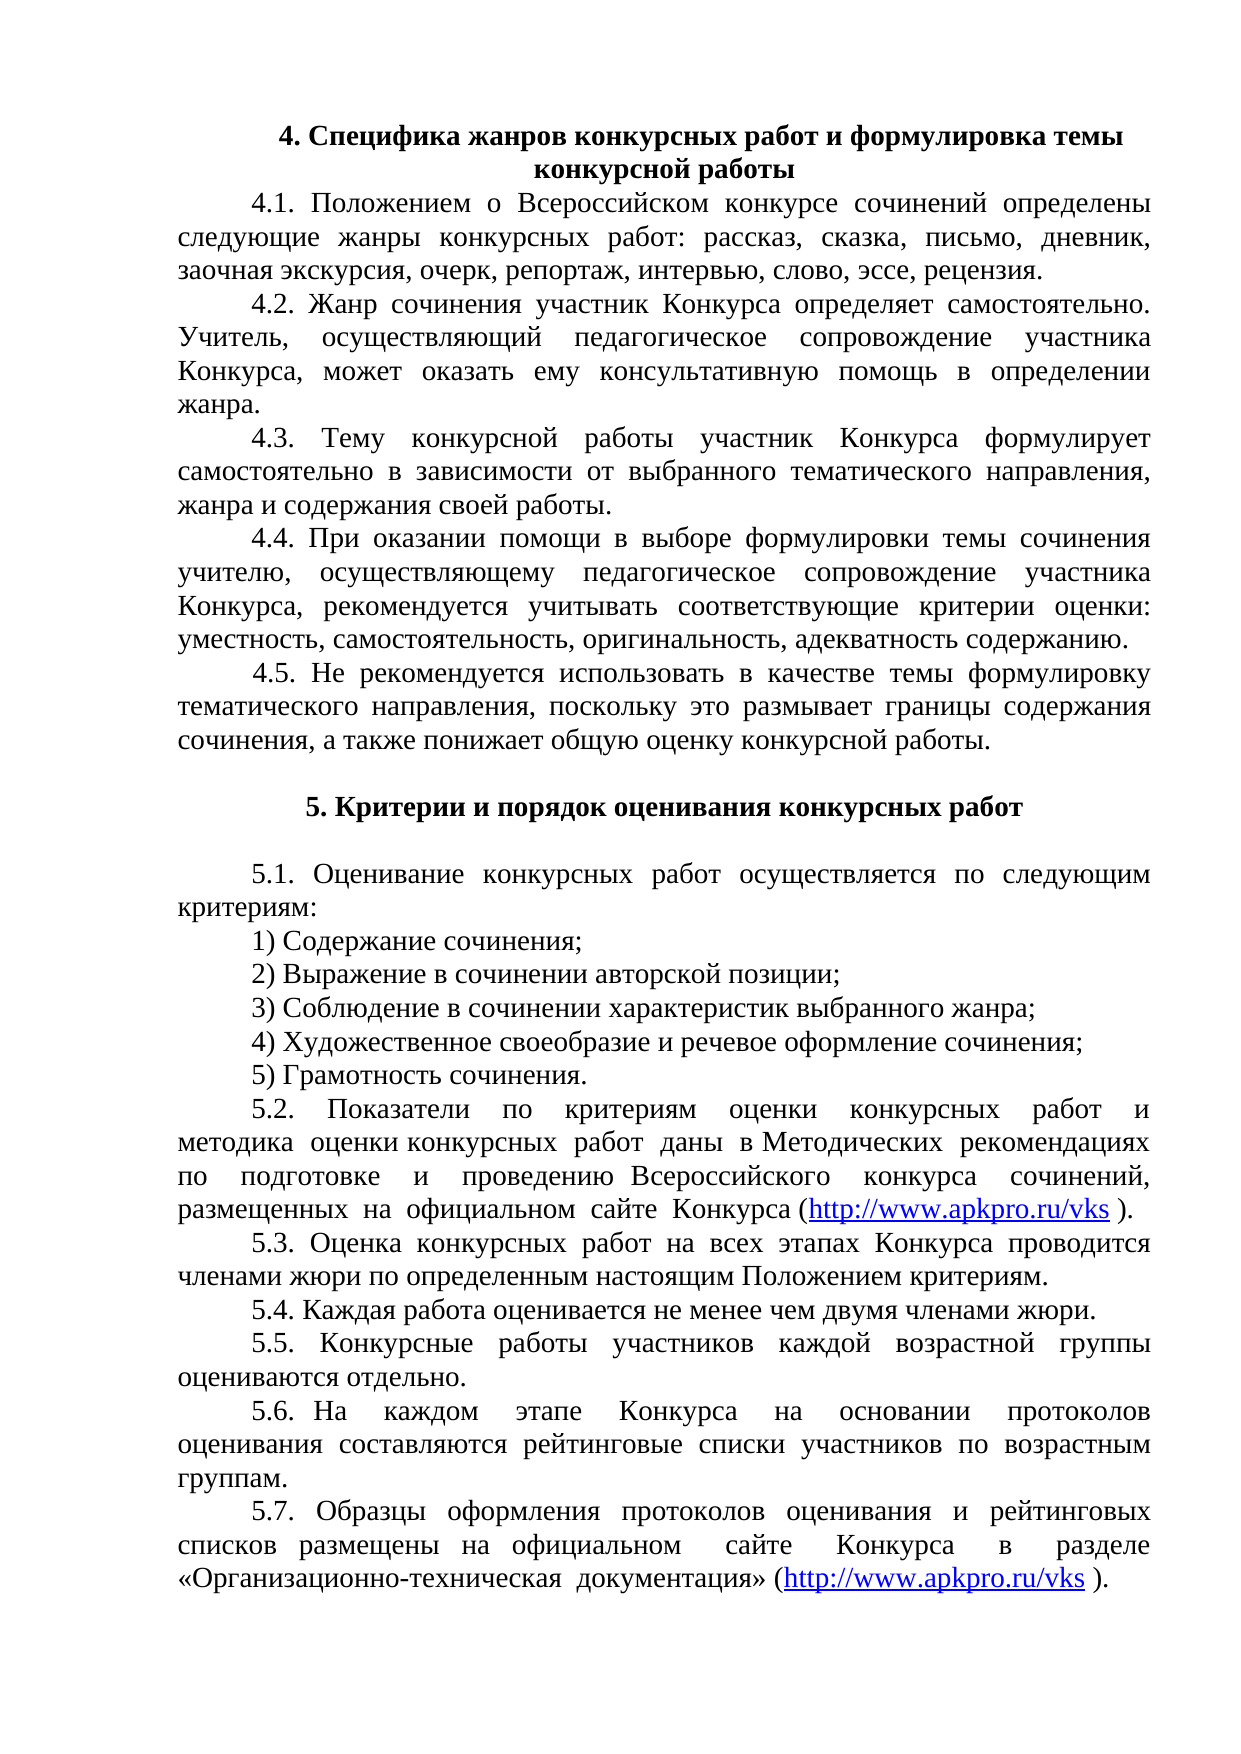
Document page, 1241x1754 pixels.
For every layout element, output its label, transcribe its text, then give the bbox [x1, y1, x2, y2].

text 4.1. Положением о Всероссийском конкурсе сочинений определены следующие жанры конкурсных работ: рассказ, сказка, письмо, дневник, заочная экскурсия, очерк, репортаж, интервью, слово, эссе, рецензия. [177, 185, 1152, 286]
text 5.3. Оценка конкурсных работ на всех этапах Конкурса проводится членами жюри по определенным настоящим Положением критериям. [177, 1225, 1152, 1292]
text 5.2. Показатели по критериям оценки конкурсных работ и методика оценки конкурсных работ даны в Методических рекомендациях по подготовке и проведению Всероссийского конкурса сочинений, размещенных на официальном сайте Конкурса (http://www.apkpro.ru/vks ). [177, 1091, 1152, 1225]
text 5. Критерии и порядок оценивания конкурсных работ [177, 789, 1152, 822]
text 5.7. Образцы оформления протоколов оценивания и рейтинговых списков размещены на официальном сайте Конкурса в разделе «Организационно-техническая документация» (http://www.apkpro.ru/vks ). [177, 1493, 1152, 1594]
text 4.5. Не рекомендуется использовать в качестве темы формулировку тематического направления, поскольку это размывает границы содержания сочинения, а также понижает общую оценку конкурсной работы. [177, 655, 1152, 755]
text 5.4. Каждая работа оценивается не менее чем двумя членами жюри. [177, 1292, 1152, 1326]
text 4.4. При оказании помощи в выборе формулировки темы сочинения учителю, осуществляющему педагогическое сопровождение участника Конкурса, рекомендуется учитывать соответствующие критерии оценки: уместность, самостоятельность, оригинальность, адекватность содержанию. [177, 521, 1152, 655]
text 2) Выражение в сочинении авторской позиции; [177, 957, 1152, 990]
text 4.3. Тему конкурсной работы участник Конкурса формулирует самостоятельно в зависимости от выбранного тематического направления, жанра и содержания своей работы. [177, 420, 1152, 521]
text 5.6. На каждом этапе Конкурса на основании протоколов оценивания составляются рейтинговые списки участников по возрастным группам. [177, 1393, 1152, 1493]
text 4.2. Жанр сочинения участник Конкурса определяет самостоятельно. Учитель, осуществляющий педагогическое сопровождение участника Конкурса, может оказать ему консультативную помощь в определении жанра. [177, 286, 1152, 420]
text 4. Специфика жанров конкурсных работ и формулировка темы конкурсной работы [177, 118, 1152, 185]
text 5.5. Конкурсные работы участников каждой возрастной группы оцениваются отдельно. [177, 1326, 1152, 1393]
text 4) Художественное своеобразие и речевое оформление сочинения; [177, 1024, 1152, 1057]
text 1) Содержание сочинения; [177, 923, 1152, 957]
text 5) Грамотность сочинения. [177, 1057, 1152, 1091]
text 3) Соблюдение в сочинении характеристик выбранного жанра; [177, 990, 1152, 1024]
text 5.1. Оценивание конкурсных работ осуществляется по следующим критериям: [177, 856, 1152, 923]
